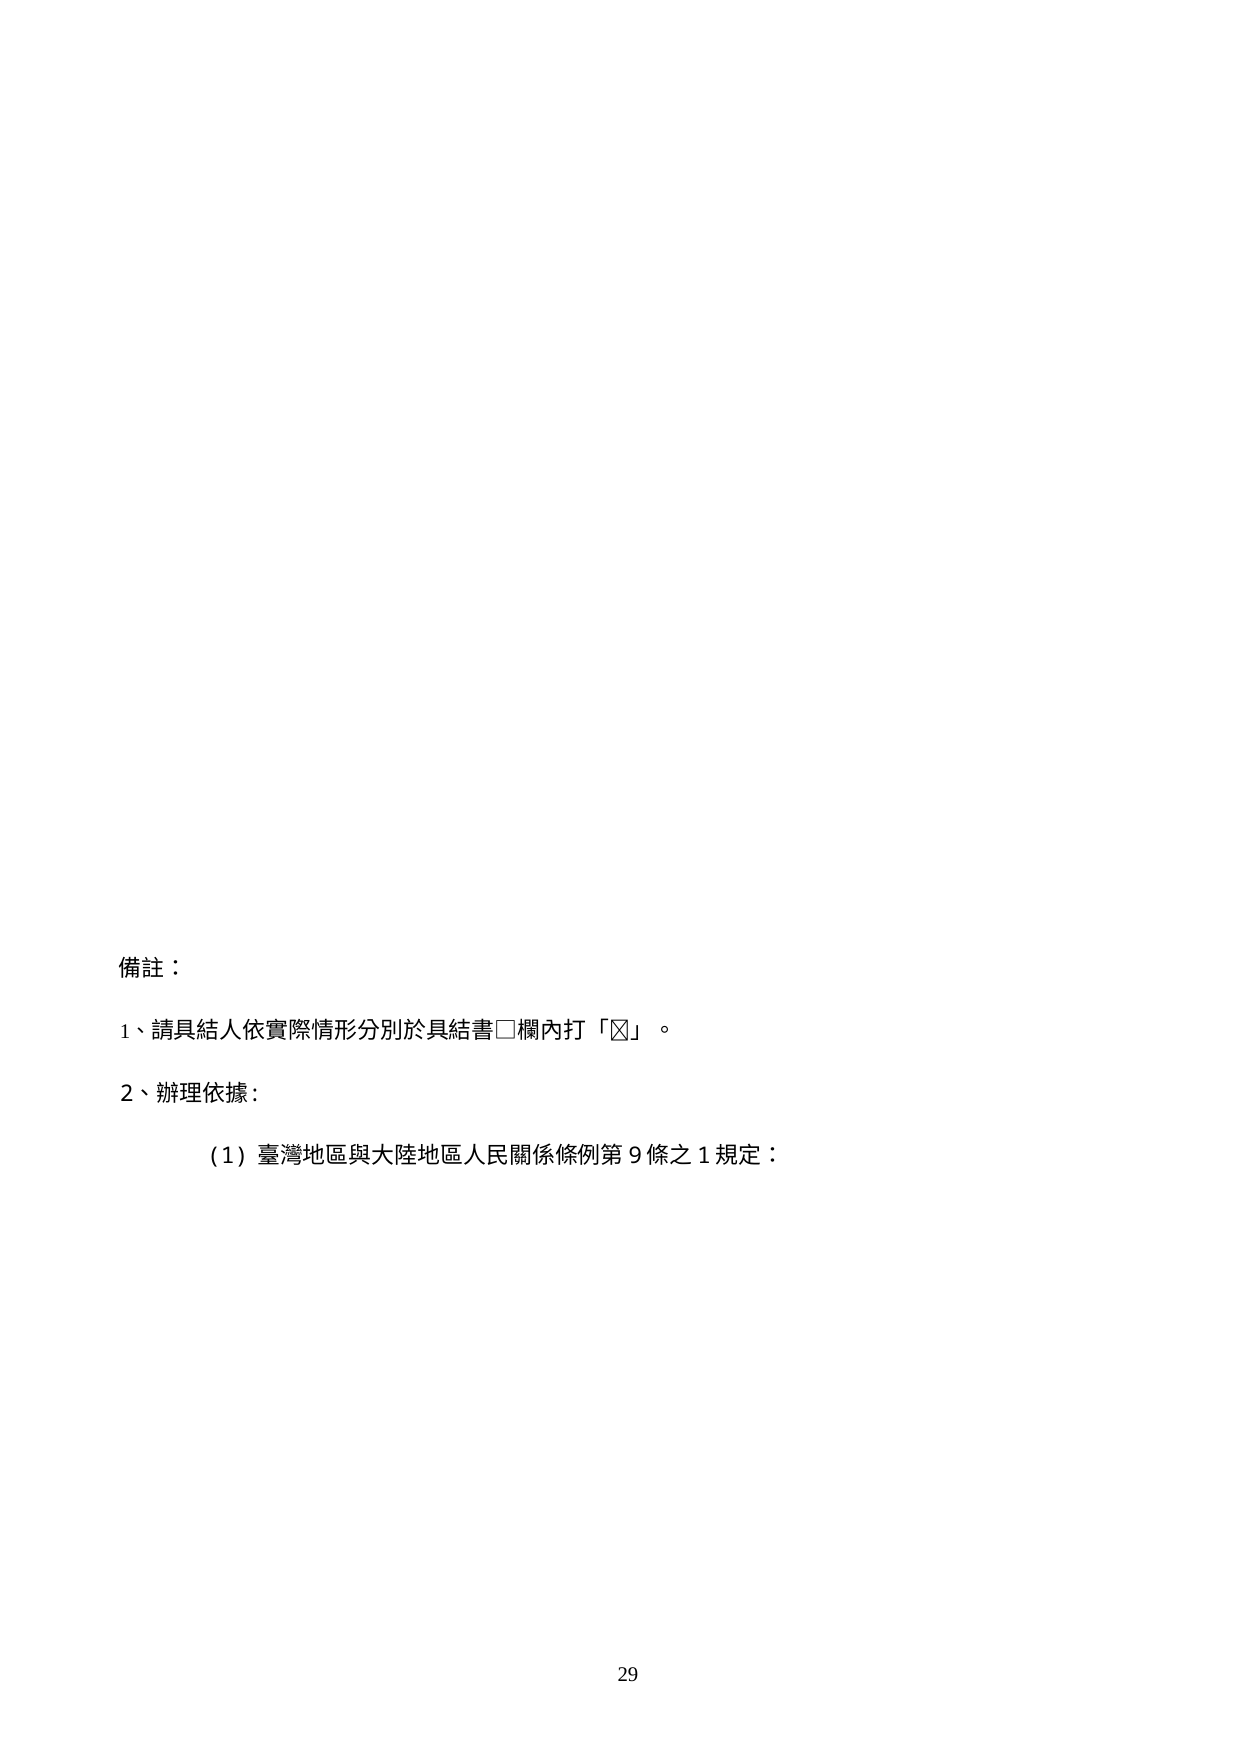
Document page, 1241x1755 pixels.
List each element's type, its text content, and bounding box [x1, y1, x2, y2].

list 辦理依據: [119, 1049, 1137, 1112]
list 請具結人依實際情形分別於具結書□欄內打「」。 [119, 987, 1137, 1049]
list 臺灣地區與大陸地區人民關係條例第9條之1規定： [207, 1112, 1137, 1174]
text 備註： [118, 924, 1137, 987]
